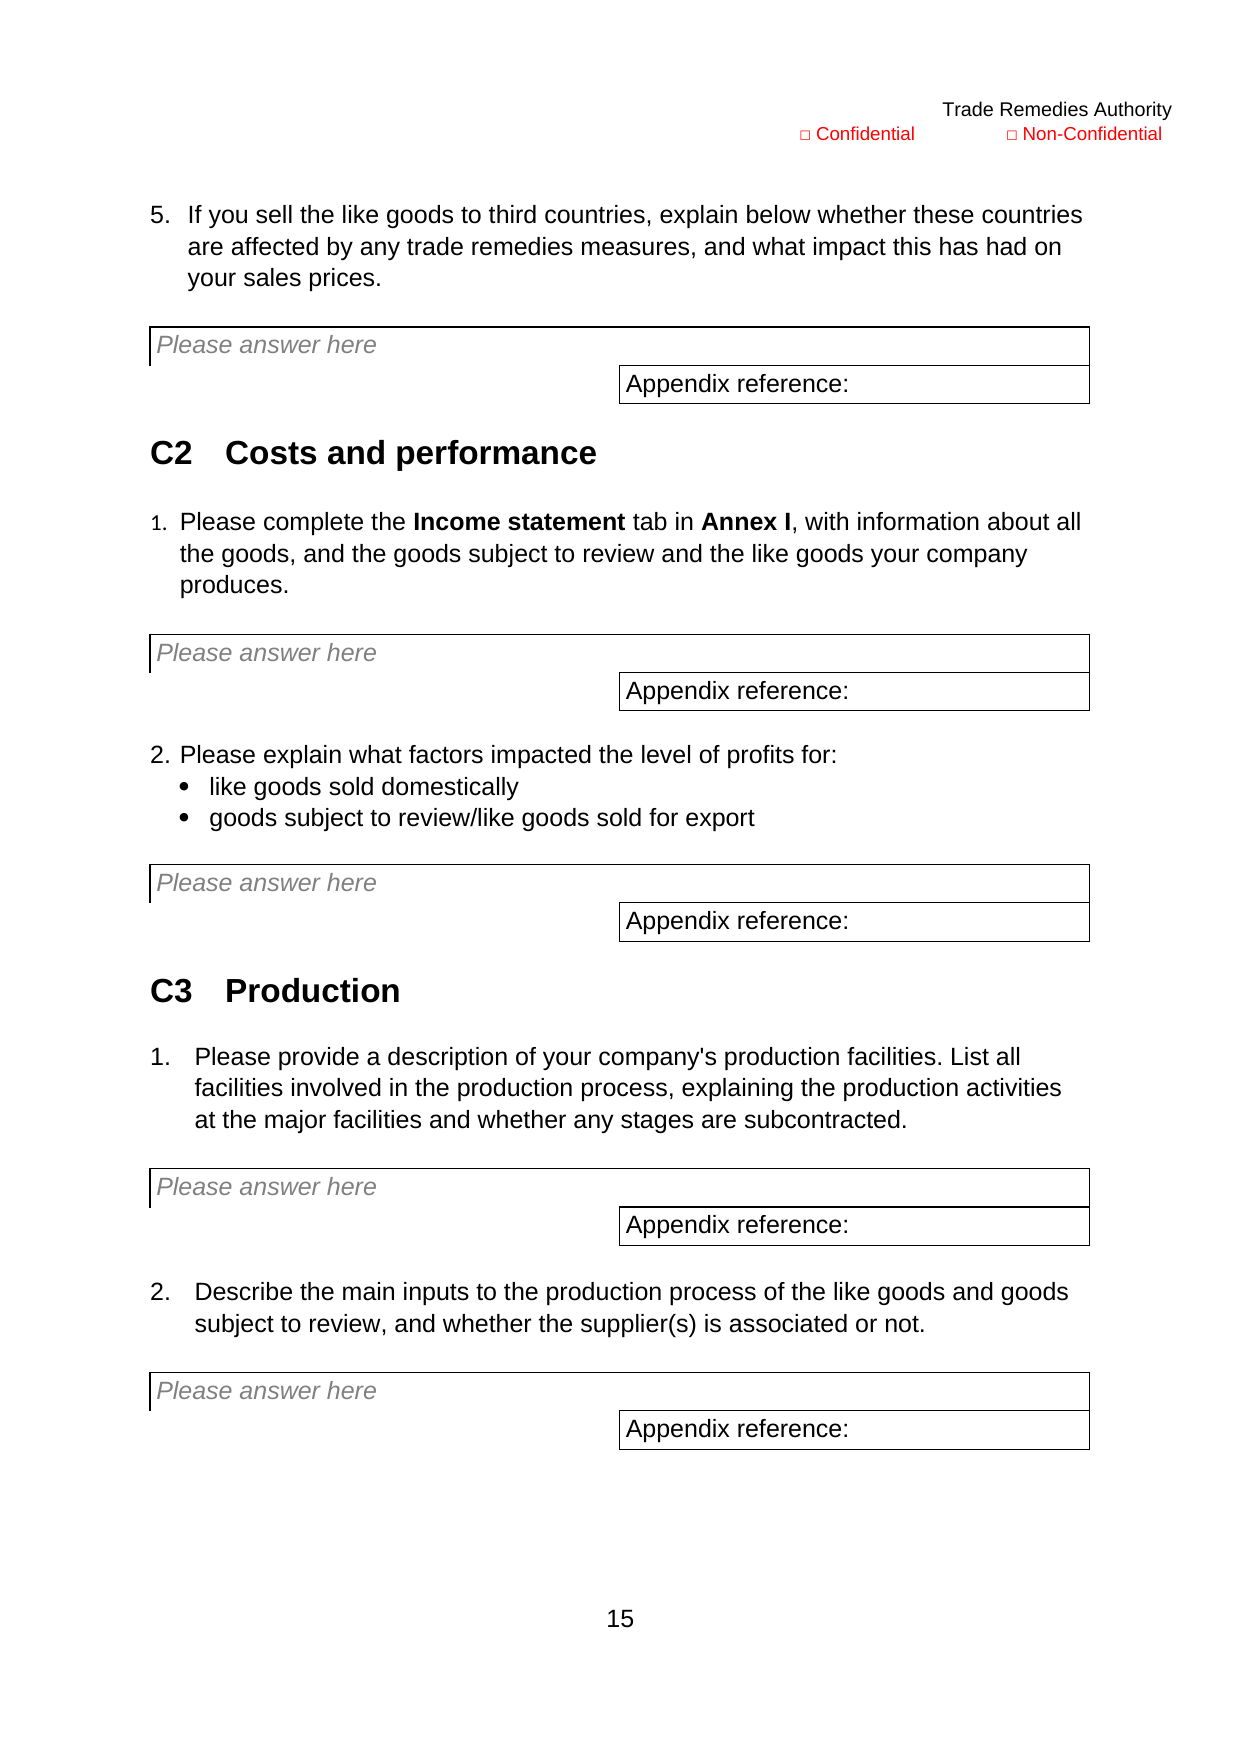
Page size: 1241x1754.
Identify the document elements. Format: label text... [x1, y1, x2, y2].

table_header Please answer here [151, 1373, 1089, 1410]
subtitle C3 Production [150, 971, 1090, 1009]
list If you sell the like goods to third countries, explain below whether these countries are affected by any trade remedies measures, and what impact this has had on your sales prices. [150, 200, 1090, 292]
table_header Please answer here [151, 1169, 1089, 1206]
list like goods sold domestically [179, 772, 1090, 801]
table_cell Appendix reference: [620, 366, 1089, 403]
list Describe the main inputs to the production process of the like goods and goods subject to review, and whether the supplier(s) is associated or not. [150, 1277, 1090, 1338]
subtitle C2 Costs and performance [150, 433, 1090, 472]
list Please provide a description of your company's production facilities. List all facilities involved in the production process, explaining the production activities at the major facilities and whether any stages are subcontracted. [150, 1042, 1090, 1134]
table_cell Appendix reference: [620, 1411, 1089, 1449]
table_cell [150, 903, 619, 941]
list Please explain what factors impacted the level of profits for: [150, 740, 1090, 769]
table_cell [150, 366, 619, 403]
table_cell Appendix reference: [620, 1208, 1089, 1245]
table_cell Appendix reference: [620, 903, 1089, 941]
list goods subject to review/like goods sold for export [179, 803, 1090, 832]
table_header Please answer here [151, 635, 1089, 672]
table_cell [150, 1208, 619, 1245]
table_cell Appendix reference: [620, 673, 1089, 710]
table_cell [150, 673, 619, 710]
table_cell [150, 1411, 619, 1449]
table_header Please answer here [151, 865, 1089, 902]
table_header Please answer here [151, 328, 1089, 365]
list Please complete the Income statement tab in Annex I, with information about all the goods, and the goods subject to review and the like goods your company produces. [150, 507, 1090, 599]
